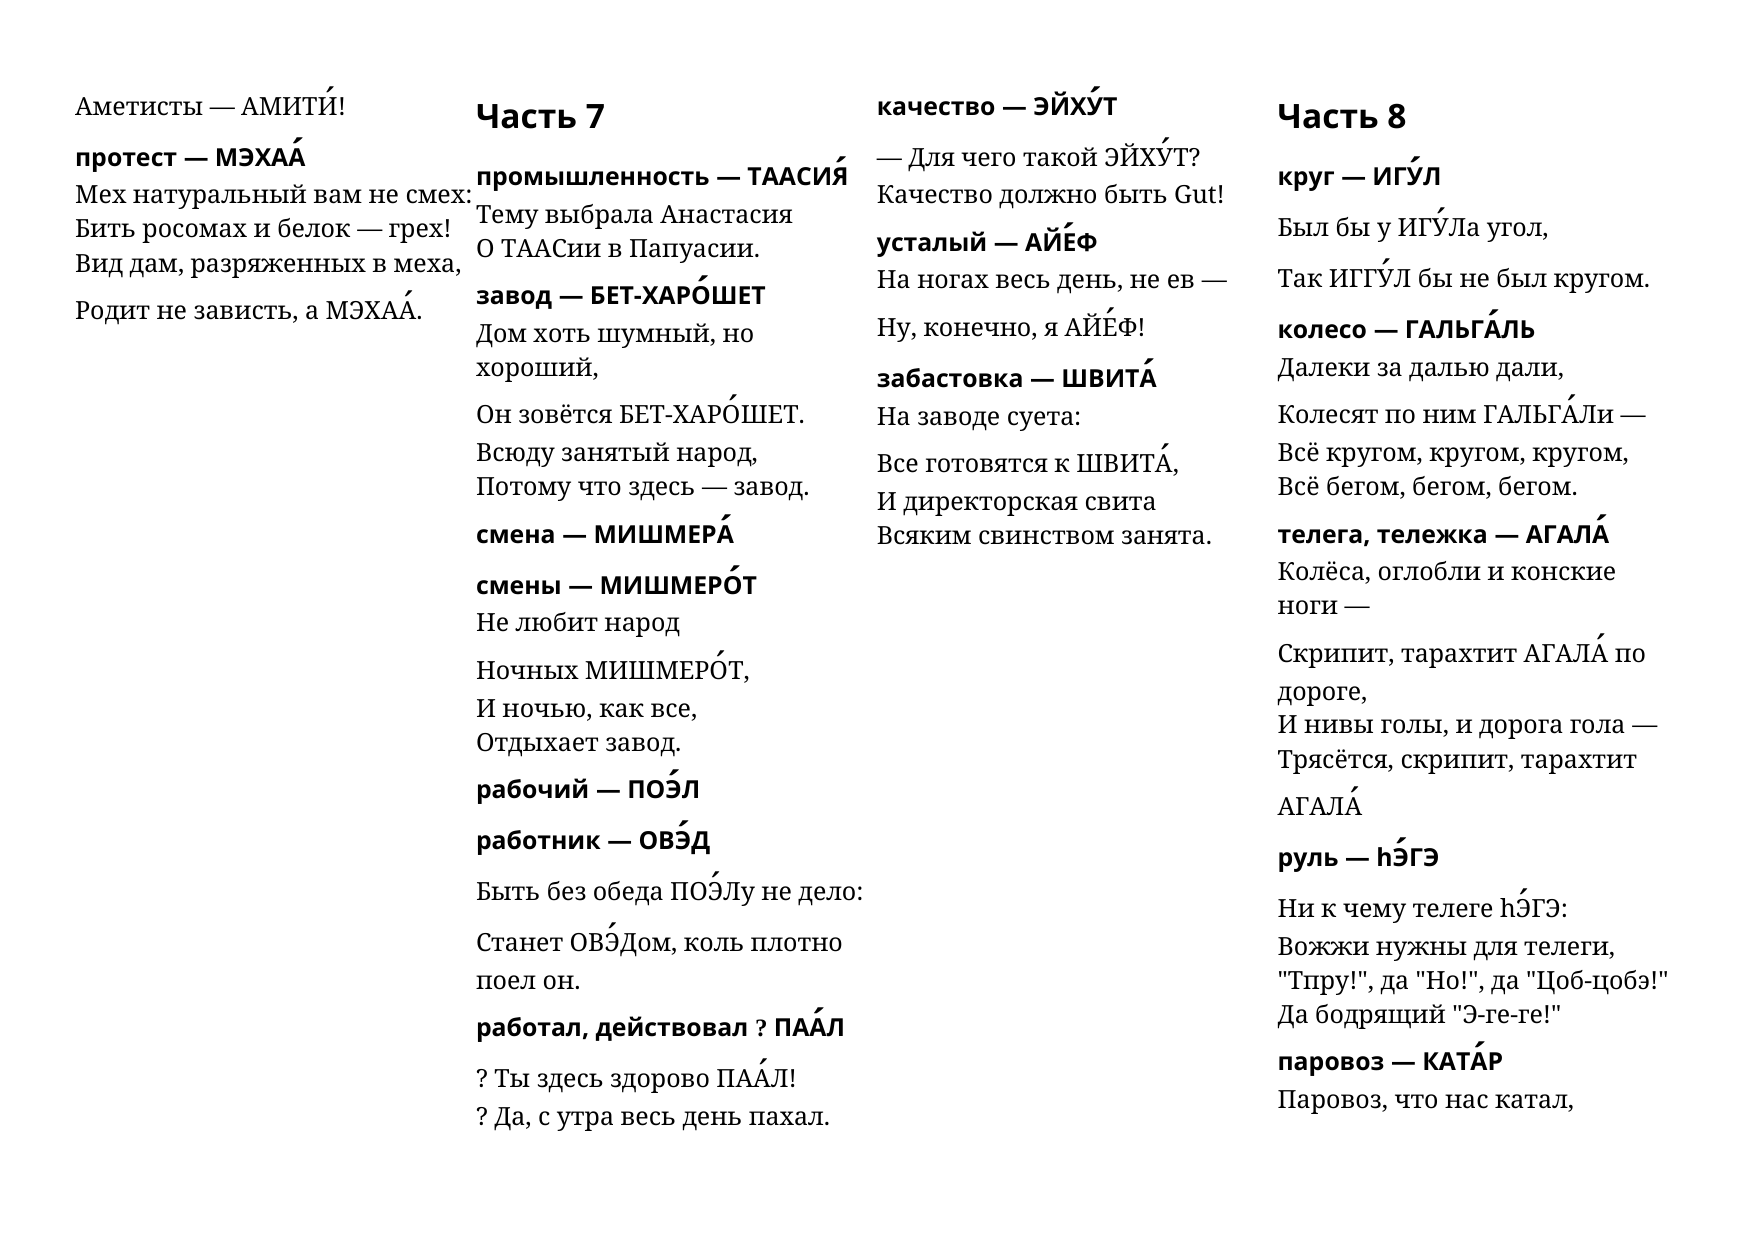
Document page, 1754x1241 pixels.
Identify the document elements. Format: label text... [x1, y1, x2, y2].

subtitle работник — ОВЭ́Д [476, 809, 877, 860]
subtitle руль — hЭ́ГЭ [1277, 826, 1678, 877]
text Скрипит, тарахтит АГАЛА́ по дороге, [1277, 622, 1678, 707]
subtitle колесо — ГАЛЬГА́ЛЬ [1277, 299, 1678, 350]
subtitle рабочий — ПОЭ́Л [476, 758, 877, 809]
text Быть без обеда ПОЭ́Лу не дело: [476, 860, 877, 911]
text И ночью, как все, [476, 690, 877, 724]
text Дом хоть шумный, но хороший, [476, 316, 877, 384]
subtitle промышленность — ТААСИЯ́ [476, 146, 877, 197]
text Да бодрящий "Э-ге-ге!" [1277, 997, 1678, 1031]
subtitle протест — МЭХАА́ [75, 126, 476, 177]
text На заводе суета: [877, 398, 1277, 432]
text Аметисты — АМИТИ́! [75, 75, 476, 126]
text На ногах весь день, не ев — [877, 262, 1277, 296]
subtitle круг — ИГУ́Л [1277, 146, 1678, 197]
subtitle смена — МИШМЕРА́ [476, 503, 877, 554]
text Всё бегом, бегом, бегом. [1277, 469, 1678, 503]
subtitle паровоз — КАТА́Р [1277, 1031, 1678, 1082]
text Родит не зависть, а МЭХАА́. [75, 279, 476, 330]
text Всяким свинством занята. [877, 517, 1277, 552]
text И нивы голы, и дорога гола — [1277, 707, 1678, 741]
text — Для чего такой ЭЙХУ́Т? [877, 126, 1277, 177]
text О ТААСии в Папуасии. [476, 231, 877, 265]
text Все готовятся к ШВИТА́, [877, 432, 1277, 483]
text Вид дам, разряженных в меха, [75, 245, 476, 279]
text Паровоз, что нас катал, [1277, 1082, 1678, 1116]
text Он зовётся БЕТ-ХАРО́ШЕТ. [476, 384, 877, 435]
text Вожжи нужны для телеги, [1277, 928, 1678, 962]
text Мех натуральный вам не смех: [75, 177, 476, 211]
text Ну, конечно, я АЙЕ́Ф! [877, 296, 1277, 347]
text Ночных МИШМЕРО́Т, [476, 639, 877, 690]
text Не любит народ [476, 605, 877, 639]
text ? Да, с утра весь день пахал. [476, 1099, 877, 1133]
subtitle телега, тележка — АГАЛА́ [1277, 503, 1678, 554]
text Качество должно быть Gut! [877, 177, 1277, 211]
text Колесят по ним ГАЛЬГА́Ли — [1277, 384, 1678, 435]
subtitle забастовка — ШВИТА́ [877, 347, 1277, 398]
subtitle усталый — АЙЕ́Ф [877, 211, 1277, 262]
text Так ИГГУ́Л бы не был кругом. [1277, 248, 1678, 299]
text Был бы у ИГУ́Ла угол, [1277, 197, 1678, 248]
text Тему выбрала Анастасия [476, 197, 877, 231]
text ? Ты здесь здорово ПАА́Л! [476, 1048, 877, 1099]
text Колёса, оглобли и конские ноги — [1277, 554, 1678, 622]
text Всё кругом, кругом, кругом, [1277, 435, 1678, 469]
text "Тпру!", да "Но!", да "Цоб-цобэ!" [1277, 962, 1678, 997]
subtitle смены — МИШМЕРО́Т [476, 554, 877, 605]
text Всюду занятый народ, [476, 435, 877, 469]
subtitle работал, действовал ? ПАА́Л [476, 997, 877, 1048]
text Бить росомах и белок — грех! [75, 211, 476, 245]
text Отдыхает завод. [476, 724, 877, 758]
text И директорская свита [877, 483, 1277, 517]
subtitle завод — БЕТ-ХАРО́ШЕТ [476, 265, 877, 316]
subtitle качество — ЭЙХУ́Т [877, 75, 1277, 126]
text Трясётся, скрипит, тарахтит АГАЛА́ [1277, 741, 1678, 826]
text Станет ОВЭ́Дом, коль плотно поел он. [476, 911, 877, 997]
text Потому что здесь — завод. [476, 469, 877, 503]
text Далеки за далью дали, [1277, 350, 1678, 384]
text Ни к чему телеге hЭ́ГЭ: [1277, 877, 1678, 928]
